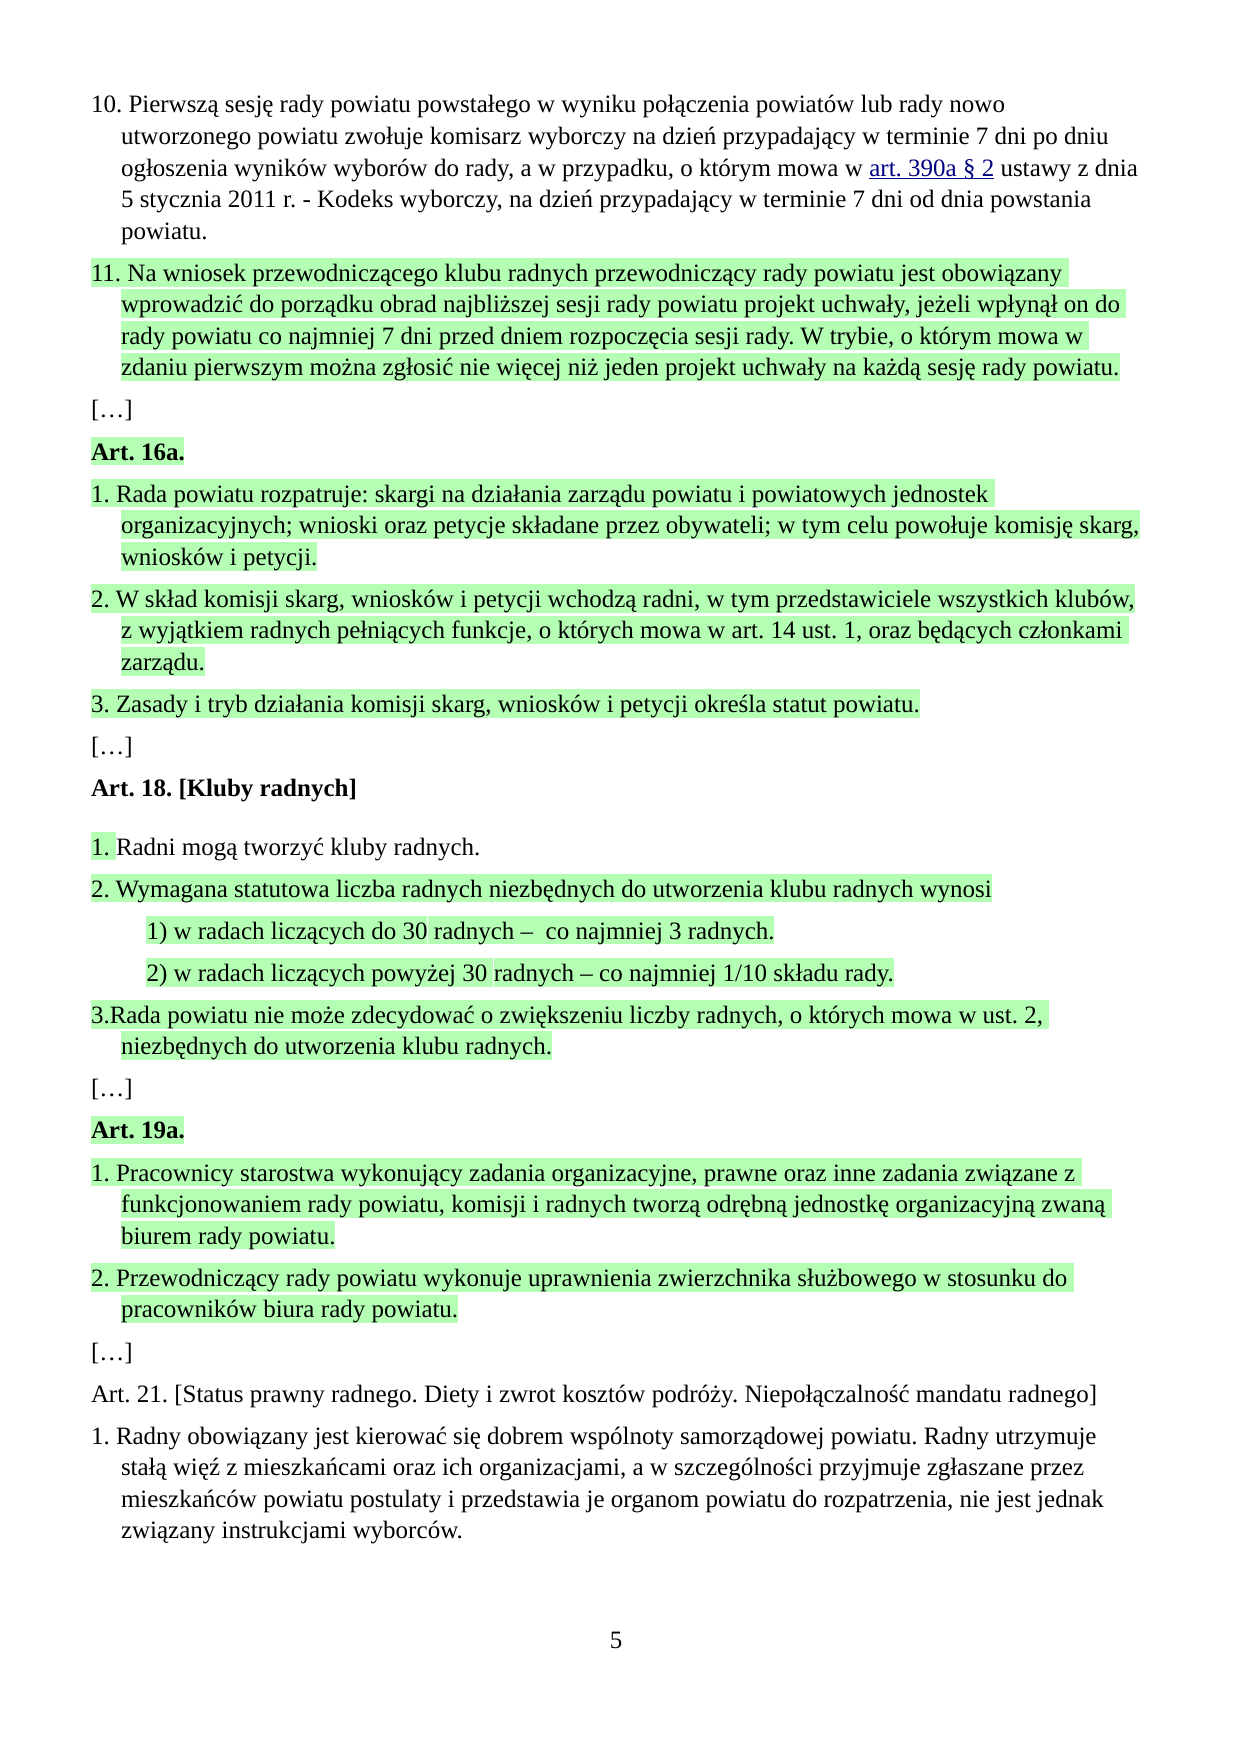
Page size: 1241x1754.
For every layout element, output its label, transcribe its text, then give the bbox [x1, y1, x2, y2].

text 2. Przewodniczący rady powiatu wykonuje uprawnienia zwierzchnika służbowego w stosunku do pracowników biura rady powiatu. [91, 1263, 1141, 1323]
text 3.Rada powiatu nie może zdecydować o zwiększeniu liczby radnych, o których mowa w ust. 2, niezbędnych do utworzenia klubu radnych. [91, 1000, 1141, 1060]
text 11. Na wniosek przewodniczącego klubu radnych przewodniczący rady powiatu jest obowiązany wprowadzić do porządku obrad najbliższej sesji rady powiatu projekt uchwały, jeżeli wpłynął on do rady powiatu co najmniej 7 dni przed dniem rozpoczęcia sesji rady. W trybie, o którym mowa w zdaniu pierwszym można zgłosić nie więcej niż jeden projekt uchwały na każdą sesję rady powiatu. [91, 258, 1141, 381]
text 1. Rada powiatu rozpatruje: skargi na działania zarządu powiatu i powiatowych jednostek organizacyjnych; wnioski oraz petycje składane przez obywateli; w tym celu powołuje komisję skarg, wniosków i petycji. [91, 479, 1141, 571]
text 1. Radny obowiązany jest kierować się dobrem wspólnoty samorządowej powiatu. Radny utrzymuje stałą więź z mieszkańcami oraz ich organizacjami, a w szczególności przyjmuje zgłaszane przez mieszkańców powiatu postulaty i przedstawia je organom powiatu do rozpatrzenia, nie jest jednak związany instrukcjami wyborców. [91, 1421, 1141, 1544]
text Art. 16a. [91, 437, 1141, 465]
text 3. Zasady i tryb działania komisji skarg, wniosków i petycji określa statut powiatu. [91, 689, 1141, 718]
text Art. 21. [Status prawny radnego. Diety i zwrot kosztów podróży. Niepołączalność mandatu radnego] [91, 1379, 1141, 1407]
text […] [91, 1073, 1141, 1102]
text […] [91, 1337, 1141, 1365]
text 1. Radni mogą tworzyć kluby radnych. [91, 832, 1141, 860]
text 10. Pierwszą sesję rady powiatu powstałego w wyniku połączenia powiatów lub rady nowo utworzonego powiatu zwołuje komisarz wyborczy na dzień przypadający w terminie 7 dni po dniu ogłoszenia wyników wyborów do rady, a w przypadku, o którym mowa w art. 390a § 2 ustawy z dnia 5 stycznia 2011 r. - Kodeks wyborczy, na dzień przypadający w terminie 7 dni od dnia powstania powiatu. [91, 89, 1141, 244]
text 1. Pracownicy starostwa wykonujący zadania organizacyjne, prawne oraz inne zadania związane z funkcjonowaniem rady powiatu, komisji i radnych tworzą odrębną jednostkę organizacyjną zwaną biurem rady powiatu. [91, 1158, 1141, 1249]
text Art. 18. [Kluby radnych] [91, 773, 1141, 802]
text 2. Wymagana statutowa liczba radnych niezbędnych do utworzenia klubu radnych wynosi [91, 874, 1141, 902]
text 2. W skład komisji skarg, wniosków i petycji wchodzą radni, w tym przedstawiciele wszystkich klubów, z wyjątkiem radnych pełniących funkcje, o których mowa w art. 14 ust. 1, oraz będących członkami zarządu. [91, 584, 1141, 676]
text 1) w radach liczących do 30 radnych – co najmniej 3 radnych. [146, 916, 1141, 944]
text 2) w radach liczących powyżej 30 radnych – co najmniej 1/10 składu rady. [146, 958, 1141, 987]
text Art. 19a. [91, 1116, 1141, 1144]
text […] [91, 394, 1141, 423]
text […] [91, 731, 1141, 760]
